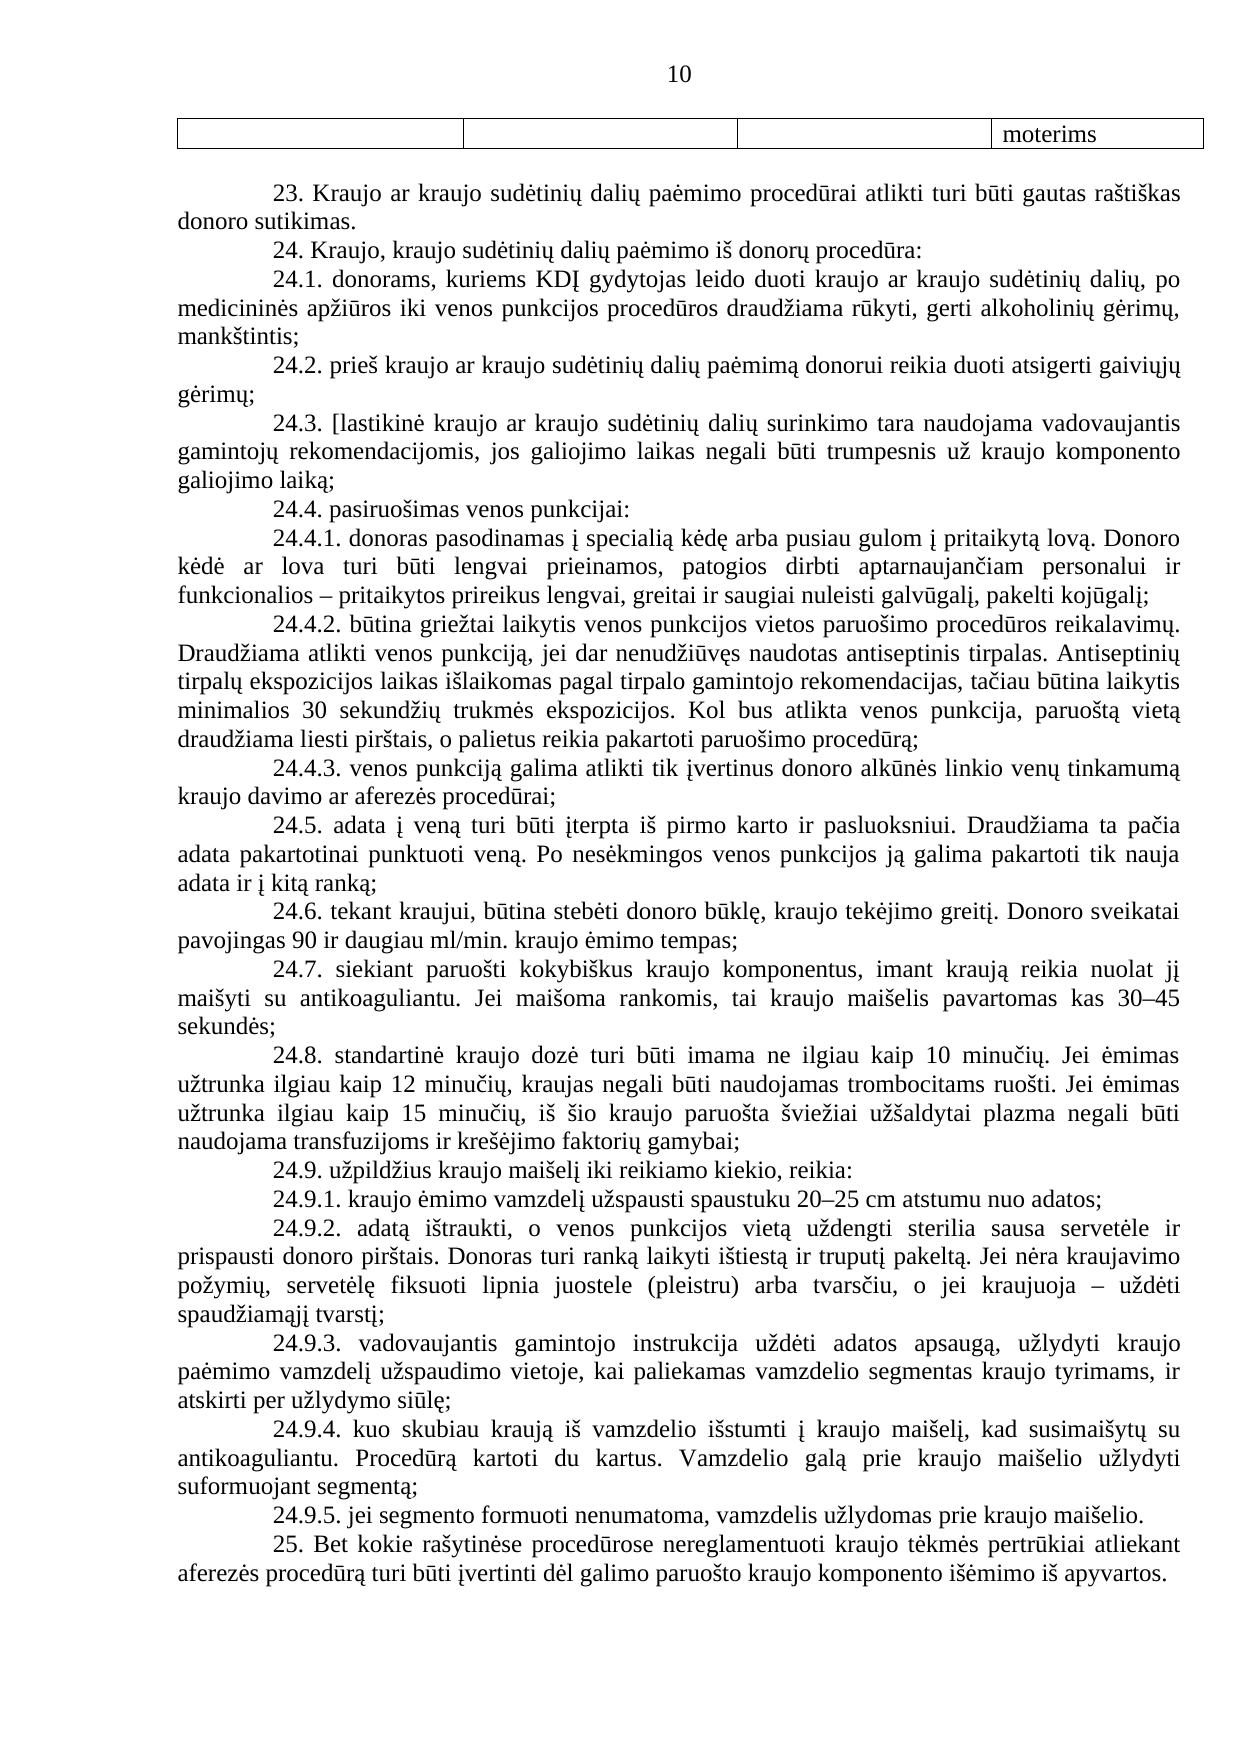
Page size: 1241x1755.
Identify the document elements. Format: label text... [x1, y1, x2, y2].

table_cell [738, 119, 991, 148]
text 24.4.1. donoras pasodinamas į specialią kėdę arba pusiau gulom į pritaikytą lovą. Donoro kėdė ar lova turi būti lengvai prieinamos, patogios dirbti aptarnaujančiam personalui ir funkcionalios – pritaikytos prireikus lengvai, greitai ir saugiai nuleisti galvūgalį, pakelti kojūgalį; [177, 523, 1181, 609]
text 24.6. tekant kraujui, būtina stebėti donoro būklę, kraujo tekėjimo greitį. Donoro sveikatai pavojingas 90 ir daugiau ml/min. kraujo ėmimo tempas; [177, 896, 1181, 954]
text 24.9.1. kraujo ėmimo vamzdelį užspausti spaustuku 20–25 cm atstumu nuo adatos; [177, 1184, 1181, 1213]
text 24. Kraujo, kraujo sudėtinių dalių paėmimo iš donorų procedūra: [177, 235, 1181, 264]
text 24.8. standartinė kraujo dozė turi būti imama ne ilgiau kaip 10 minučių. Jei ėmimas užtrunka ilgiau kaip 12 minučių, kraujas negali būti naudojamas trombocitams ruošti. Jei ėmimas užtrunka ilgiau kaip 15 minučių, iš šio kraujo paruošta šviežiai užšaldytai plazma negali būti naudojama transfuzijoms ir krešėjimo faktorių gamybai; [177, 1040, 1181, 1155]
text 24.9. užpildžius kraujo maišelį iki reikiamo kiekio, reikia: [177, 1155, 1181, 1184]
text 24.7. siekiant paruošti kokybiškus kraujo komponentus, imant kraują reikia nuolat jį maišyti su antikoaguliantu. Jei maišoma rankomis, tai kraujo maišelis pavartomas kas 30–45 sekundės; [177, 954, 1181, 1040]
text 24.2. prieš kraujo ar kraujo sudėtinių dalių paėmimą donorui reikia duoti atsigerti gaiviųjų gėrimų; [177, 350, 1181, 408]
text 24.9.4. kuo skubiau kraują iš vamzdelio išstumti į kraujo maišelį, kad susimaišytų su antikoaguliantu. Procedūrą kartoti du kartus. Vamzdelio galą prie kraujo maišelio užlydyti suformuojant segmentą; [177, 1414, 1181, 1500]
text 25. Bet kokie rašytinėse procedūrose nereglamentuoti kraujo tėkmės pertrūkiai atliekant aferezės procedūrą turi būti įvertinti dėl galimo paruošto kraujo komponento išėmimo iš apyvartos. [177, 1529, 1181, 1586]
text 24.4. pasiruošimas venos punkcijai: [177, 494, 1181, 523]
text 24.4.3. venos punkciją galima atlikti tik įvertinus donoro alkūnės linkio venų tinkamumą kraujo davimo ar aferezės procedūrai; [177, 753, 1181, 810]
text 23. Kraujo ar kraujo sudėtinių dalių paėmimo procedūrai atlikti turi būti gautas raštiškas donoro sutikimas. [177, 178, 1181, 235]
text 24.3. [lastikinė kraujo ar kraujo sudėtinių dalių surinkimo tara naudojama vadovaujantis gamintojų rekomendacijomis, jos galiojimo laikas negali būti trumpesnis už kraujo komponento galiojimo laiką; [177, 408, 1181, 494]
text 24.1. donorams, kuriems KDĮ gydytojas leido duoti kraujo ar kraujo sudėtinių dalių, po medicininės apžiūros iki venos punkcijos procedūros draudžiama rūkyti, gerti alkoholinių gėrimų, mankštintis; [177, 264, 1181, 350]
table_cell moterims [992, 119, 1203, 148]
text 24.9.5. jei segmento formuoti nenumatoma, vamzdelis užlydomas prie kraujo maišelio. [177, 1500, 1181, 1529]
table_cell [464, 119, 737, 148]
text 24.9.3. vadovaujantis gamintojo instrukcija uždėti adatos apsaugą, užlydyti kraujo paėmimo vamzdelį užspaudimo vietoje, kai paliekamas vamzdelio segmentas kraujo tyrimams, ir atskirti per užlydymo siūlę; [177, 1328, 1181, 1414]
text 24.4.2. būtina griežtai laikytis venos punkcijos vietos paruošimo procedūros reikalavimų. Draudžiama atlikti venos punkciją, jei dar nenudžiūvęs naudotas antiseptinis tirpalas. Antiseptinių tirpalų ekspozicijos laikas išlaikomas pagal tirpalo gamintojo rekomendacijas, tačiau būtina laikytis minimalios 30 sekundžių trukmės ekspozicijos. Kol bus atlikta venos punkcija, paruoštą vietą draudžiama liesti pirštais, o palietus reikia pakartoti paruošimo procedūrą; [177, 609, 1181, 753]
table_cell [178, 119, 463, 148]
text 24.9.2. adatą ištraukti, o venos punkcijos vietą uždengti sterilia sausa servetėle ir prispausti donoro pirštais. Donoras turi ranką laikyti ištiestą ir truputį pakeltą. Jei nėra kraujavimo požymių, servetėlę fiksuoti lipnia juostele (pleistru) arba tvarsčiu, o jei kraujuoja – uždėti spaudžiamąjį tvarstį; [177, 1213, 1181, 1328]
text 24.5. adata į veną turi būti įterpta iš pirmo karto ir pasluoksniui. Draudžiama ta pačia adata pakartotinai punktuoti veną. Po nesėkmingos venos punkcijos ją galima pakartoti tik nauja adata ir į kitą ranką; [177, 810, 1181, 896]
